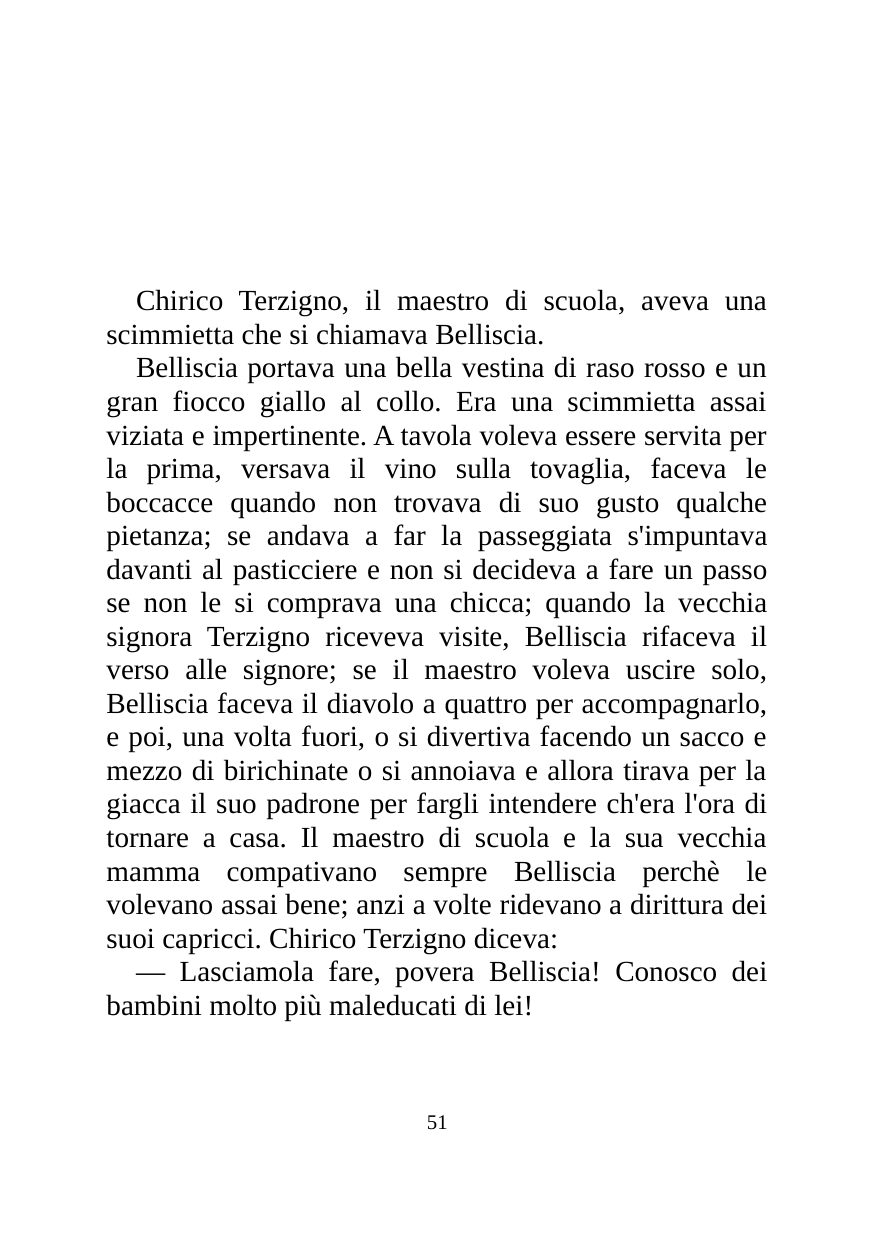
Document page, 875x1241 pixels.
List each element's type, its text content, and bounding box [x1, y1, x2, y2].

text Chirico Terzigno, il maestro di scuola, aveva una scimmietta che si chiamava Belliscia. [106, 283, 768, 351]
text — Lasciamola fare, povera Belliscia! Conosco dei bambini molto più maleducati di lei! [106, 954, 768, 1021]
text Belliscia portava una bella vestina di raso rosso e un gran fiocco giallo al collo. Era una scimmietta assai viziata e impertinente. A tavola voleva essere servita per la prima, versava il vino sulla tovaglia, faceva le boccacce quando non trovava di suo gusto qualche pietanza; se andava a far la passeggiata s'impuntava davanti al pasticciere e non si decideva a fare un passo se non le si comprava una chicca; quando la vecchia signora Terzigno riceveva visite, Belliscia rifaceva il verso alle signore; se il maestro voleva uscire solo, Belliscia faceva il diavolo a quattro per accompagnarlo, e poi, una volta fuori, o si divertiva facendo un sacco e mezzo di birichinate o si annoiava e allora tirava per la giacca il suo padrone per fargli intendere ch'era l'ora di tornare a casa. Il maestro di scuola e la sua vecchia mamma compativano sempre Belliscia perchè le volevano assai bene; anzi a volte ridevano a dirittura dei suoi capricci. Chirico Terzigno diceva: [106, 351, 768, 954]
